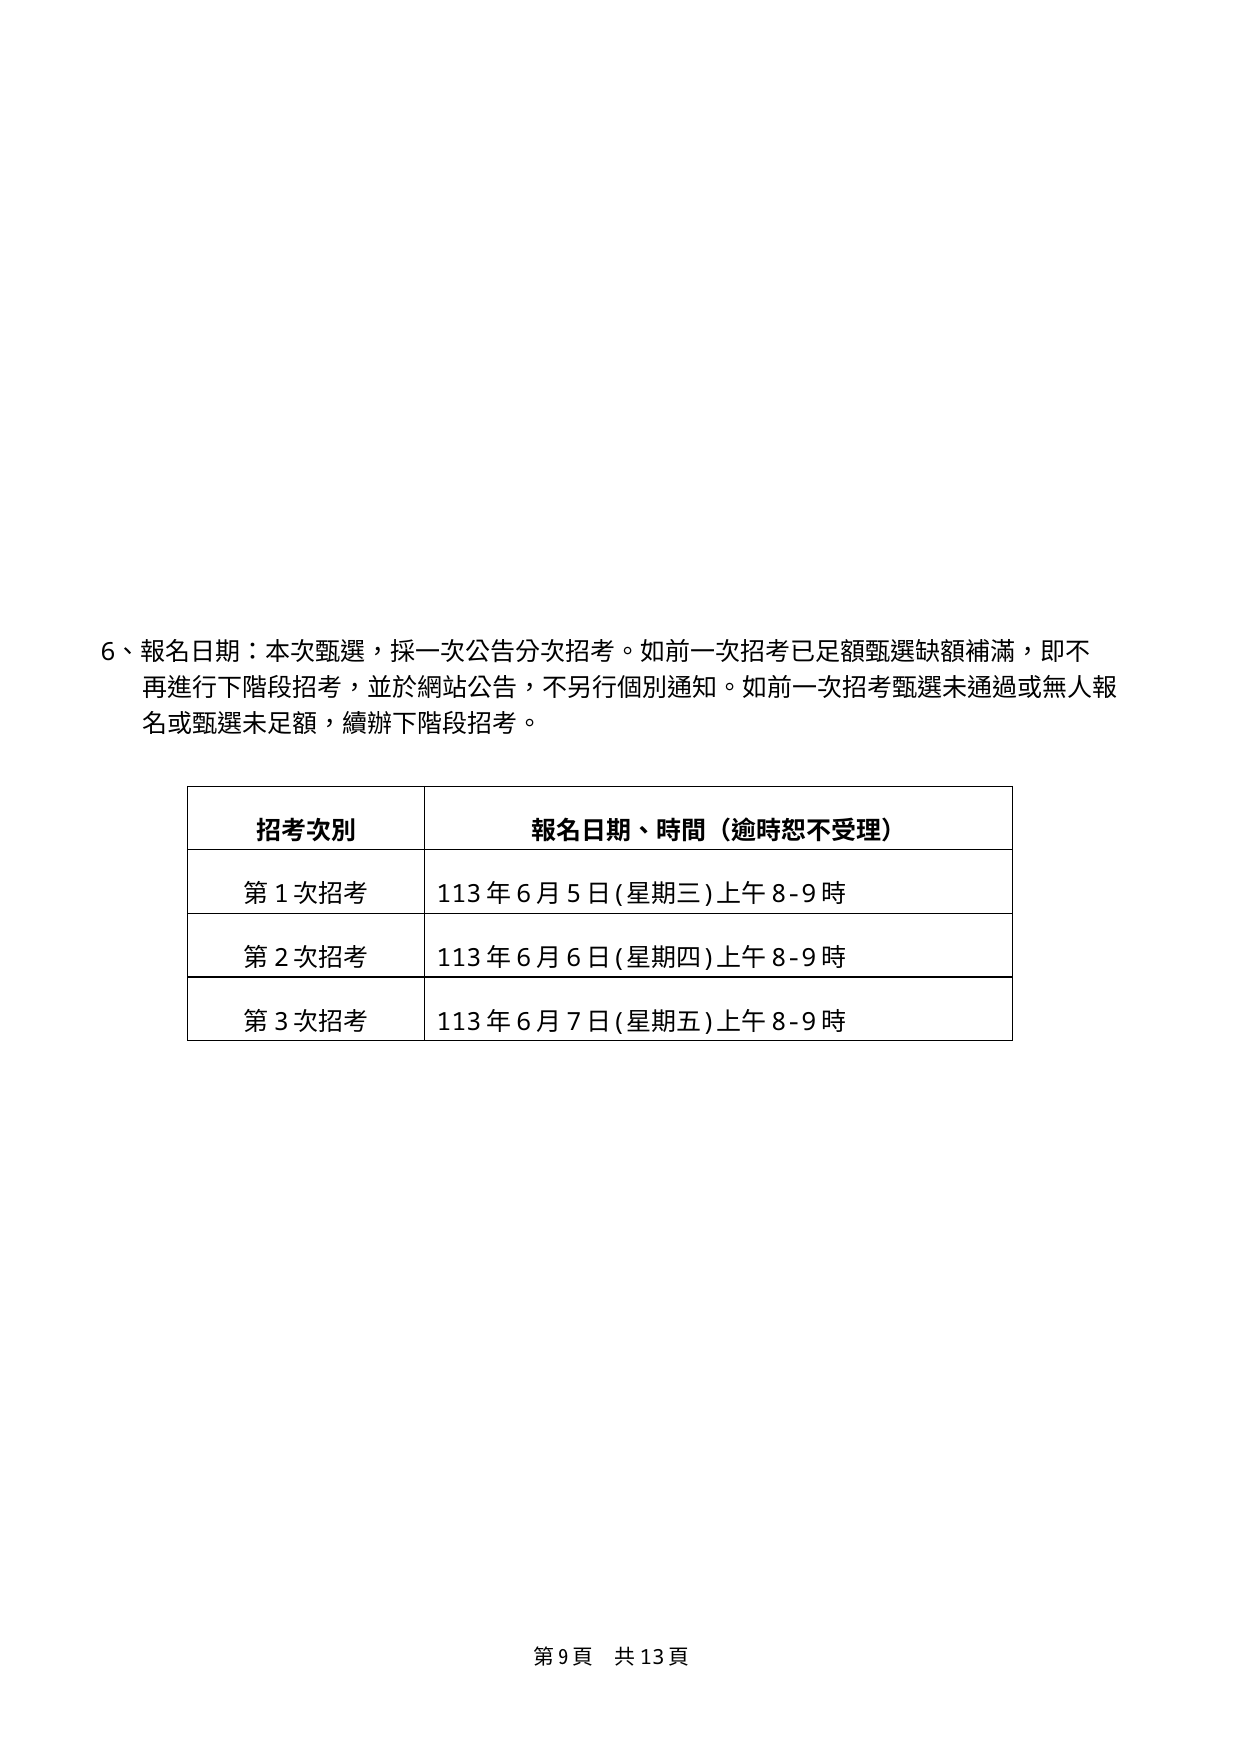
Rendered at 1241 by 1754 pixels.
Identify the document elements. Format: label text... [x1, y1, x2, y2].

table_cell 第1次招考 [188, 850, 424, 913]
table_cell 113年6月6日(星期四)上午8-9時 [425, 914, 1012, 976]
table_cell 113年6月5日(星期三)上午8-9時 [425, 850, 1012, 913]
table_cell 113年6月7日(星期五)上午8-9時 [425, 978, 1012, 1040]
table_cell 第3次招考 [188, 978, 424, 1040]
table_header 招考次別 [188, 787, 424, 849]
list 報名日期：本次甄選，採一次公告分次招考。如前一次招考已足額甄選缺額補滿，即不 再進行下階段招考，並於網站公告，不另行個別通知。如前一次招考甄選未通過或無人報名或甄選未足額，續辦下階段招考。 [100, 631, 1122, 740]
table_header 報名日期、時間（逾時恕不受理） [425, 787, 1012, 849]
table_cell 第2次招考 [188, 914, 424, 976]
